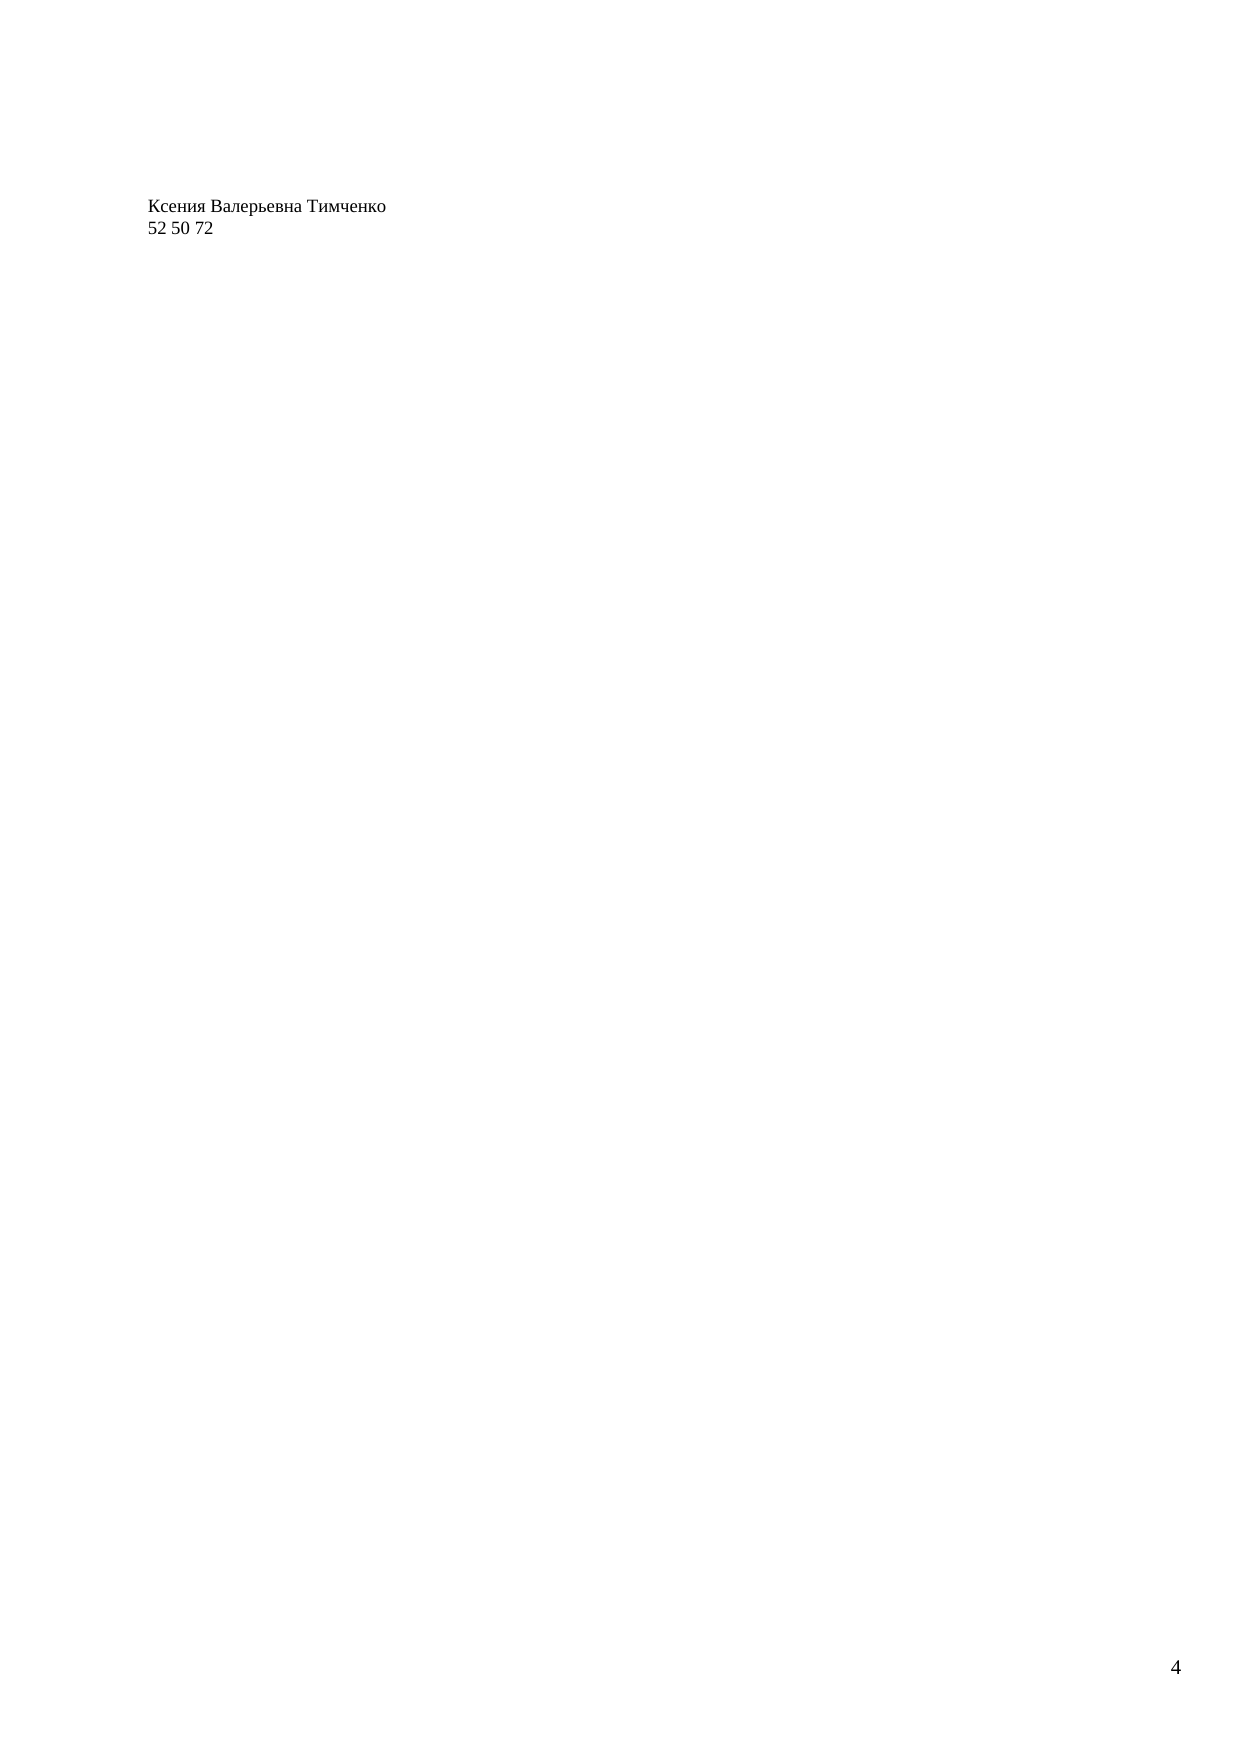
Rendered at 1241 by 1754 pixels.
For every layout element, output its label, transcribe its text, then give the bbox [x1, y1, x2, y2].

text 52 50 72 [148, 217, 1181, 238]
text Ксения Валерьевна Тимченко [148, 195, 1181, 217]
